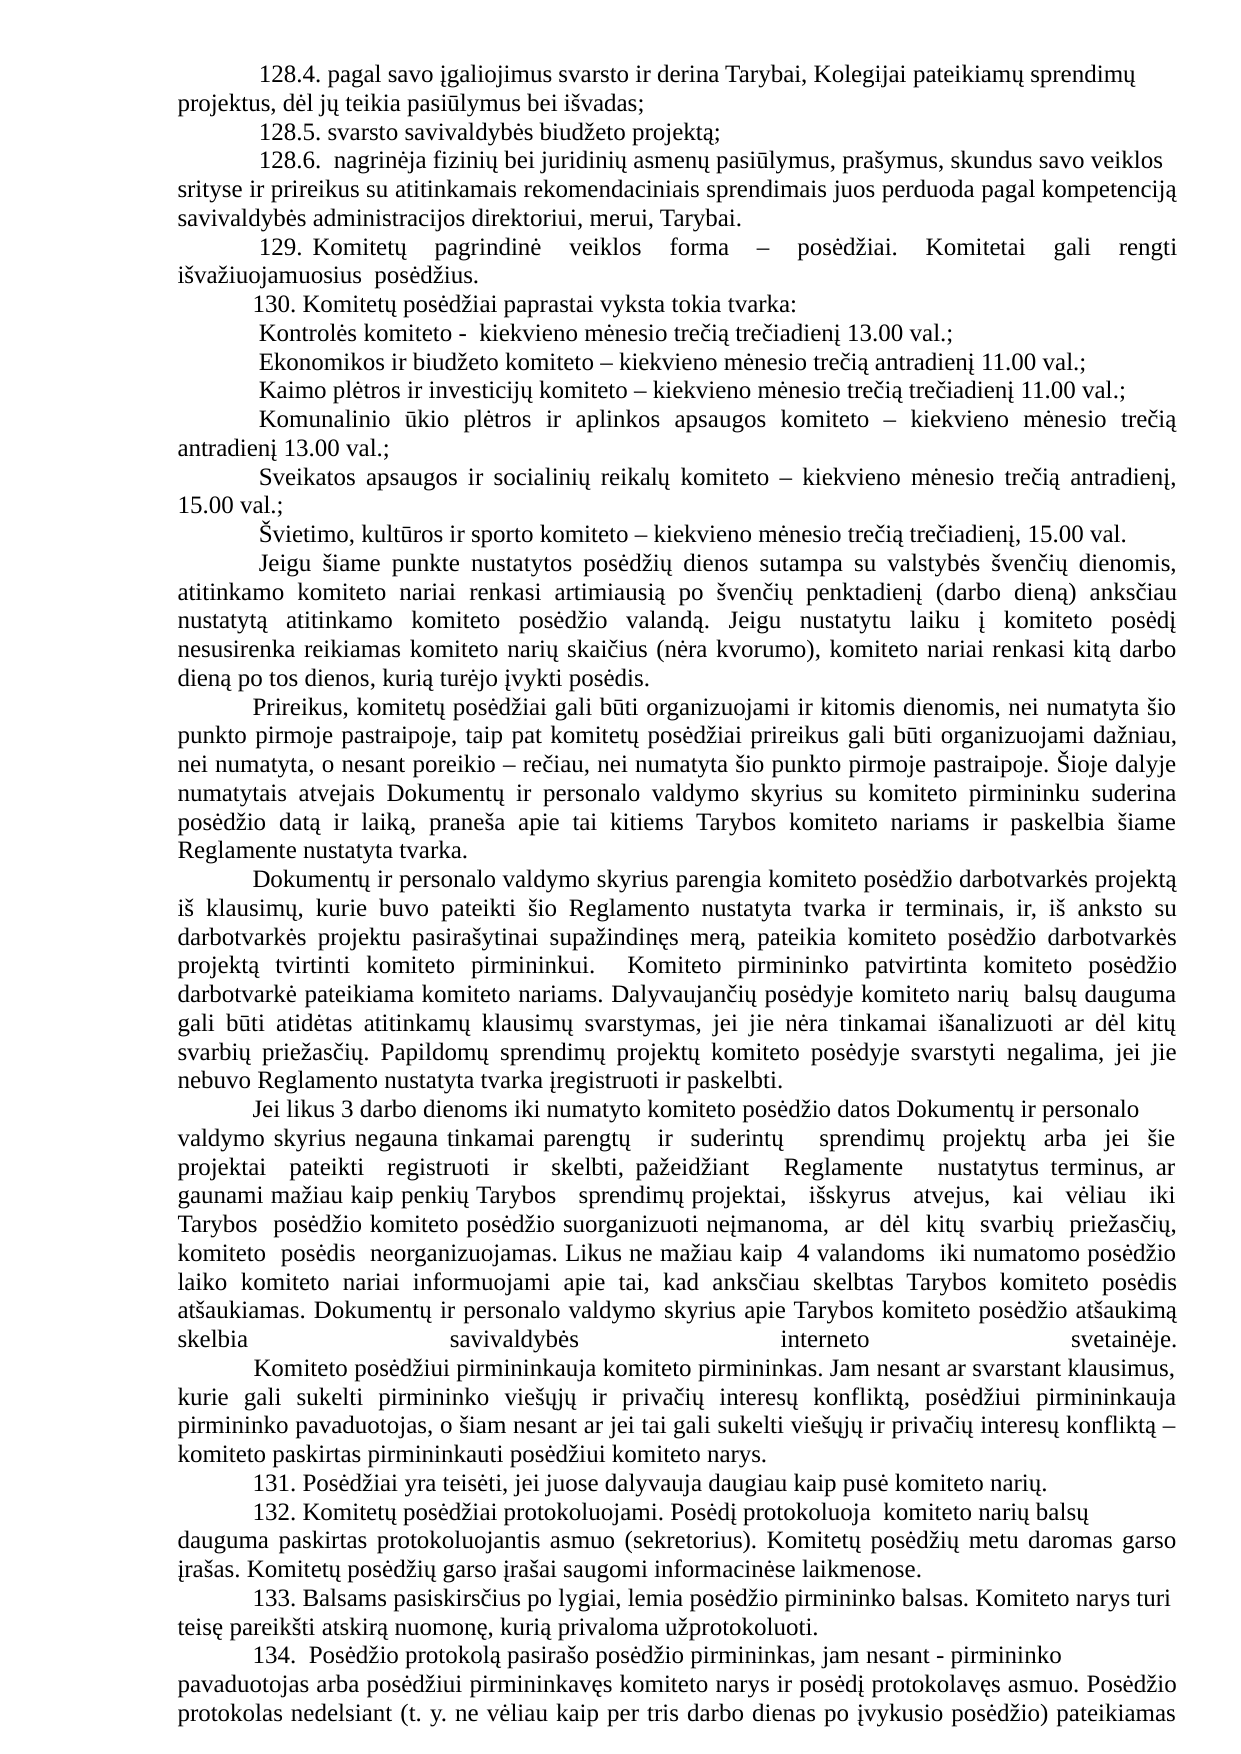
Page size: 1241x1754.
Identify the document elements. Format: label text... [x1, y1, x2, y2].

text Jeigu šiame punkte nustatytos posėdžių dienos sutampa su valstybės švenčių dienomis, atitinkamo komiteto nariai renkasi artimiausią po švenčių penktadienį (darbo dieną) anksčiau nustatytą atitinkamo komiteto posėdžio valandą. Jeigu nustatytu laiku į komiteto posėdį nesusirenka reikiamas komiteto narių skaičius (nėra kvorumo), komiteto nariai renkasi kitą darbo dieną po tos dienos, kurią turėjo įvykti posėdis. [177, 548, 1178, 692]
text 128.6. nagrinėja fizinių bei juridinių asmenų pasiūlymus, prašymus, skundus savo veiklos [252, 145, 1178, 174]
text 134. Posėdžio protokolą pasirašo posėdžio pirmininkas, jam nesant - pirmininko [252, 1640, 1178, 1669]
text 128.5. svarsto savivaldybės biudžeto projektą; [258, 117, 1178, 145]
text 130. Komitetų posėdžiai paprastai vyksta tokia tvarka: [252, 289, 1178, 318]
text 133. Balsams pasiskirsčius po lygiai, lemia posėdžio pirmininko balsas. Komiteto narys turi [252, 1583, 1178, 1612]
text valdymo skyrius negauna tinkamai parengtų ir suderintų sprendimų projektų arba jei šie projektai pateikti registruoti ir skelbti, pažeidžiant Reglamente nustatytus terminus, ar gaunami mažiau kaip penkių Tarybos sprendimų projektai, išskyrus atvejus, kai vėliau iki Tarybos posėdžio komiteto posėdžio suorganizuoti neįmanoma, ar dėl kitų svarbių priežasčių, komiteto posėdis neorganizuojamas. Likus ne mažiau kaip 4 valandoms iki numatomo posėdžio laiko komiteto nariai informuojami apie tai, kad anksčiau skelbtas Tarybos komiteto posėdis atšaukiamas. Dokumentų ir personalo valdymo skyrius apie Tarybos komiteto posėdžio atšaukimą skelbia savivaldybės interneto svetainėje. Komiteto posėdžiui pirmininkauja komiteto pirmininkas. Jam nesant ar svarstant klausimus, kurie gali sukelti pirmininko viešųjų ir privačių interesų konfliktą, posėdžiui pirmininkauja pirmininko pavaduotojas, o šiam nesant ar jei tai gali sukelti viešųjų ir privačių interesų konfliktą – komiteto paskirtas pirmininkauti posėdžiui komiteto narys. [177, 1123, 1178, 1468]
text teisę pareikšti atskirą nuomonę, kurią privaloma užprotokoluoti. [177, 1612, 1178, 1640]
text 131. Posėdžiai yra teisėti, jei juose dalyvauja daugiau kaip pusė komiteto narių. [177, 1468, 1178, 1497]
text dauguma paskirtas protokoluojantis asmuo (sekretorius). Komitetų posėdžių metu daromas garso įrašas. Komitetų posėdžių garso įrašai saugomi informacinėse laikmenose. [177, 1525, 1178, 1583]
text projektus, dėl jų teikia pasiūlymus bei išvadas; [177, 88, 1178, 117]
text Sveikatos apsaugos ir socialinių reikalų komiteto – kiekvieno mėnesio trečią antradienį, 15.00 val.; [177, 462, 1178, 519]
text Prireikus, komitetų posėdžiai gali būti organizuojami ir kitomis dienomis, nei numatyta šio punkto pirmoje pastraipoje, taip pat komitetų posėdžiai prireikus gali būti organizuojami dažniau, nei numatyta, o nesant poreikio – rečiau, nei numatyta šio punkto pirmoje pastraipoje. Šioje dalyje numatytais atvejais Dokumentų ir personalo valdymo skyrius su komiteto pirmininku suderina posėdžio datą ir laiką, praneša apie tai kitiems Tarybos komiteto nariams ir paskelbia šiame Reglamente nustatyta tvarka. [177, 692, 1178, 864]
text 132. Komitetų posėdžiai protokoluojami. Posėdį protokoluoja komiteto narių balsų [252, 1497, 1178, 1525]
text Komunalinio ūkio plėtros ir aplinkos apsaugos komiteto – kiekvieno mėnesio trečią antradienį 13.00 val.; [177, 404, 1178, 462]
text Švietimo, kultūros ir sporto komiteto – kiekvieno mėnesio trečią trečiadienį, 15.00 val. [252, 519, 1178, 548]
text Ekonomikos ir biudžeto komiteto – kiekvieno mėnesio trečią antradienį 11.00 val.; [177, 347, 1178, 375]
text srityse ir prireikus su atitinkamais rekomendaciniais sprendimais juos perduoda pagal kompetenciją savivaldybės administracijos direktoriui, merui, Tarybai. [177, 174, 1178, 232]
text Kontrolės komiteto - kiekvieno mėnesio trečią trečiadienį 13.00 val.; [177, 318, 1178, 347]
text 129. Komitetų pagrindinė veiklos forma – posėdžiai. Komitetai gali rengti išvažiuojamuosius posėdžius. [177, 232, 1178, 289]
text Dokumentų ir personalo valdymo skyrius parengia komiteto posėdžio darbotvarkės projektą iš klausimų, kurie buvo pateikti šio Reglamento nustatyta tvarka ir terminais, ir, iš anksto su darbotvarkės projektu pasirašytinai supažindinęs merą, pateikia komiteto posėdžio darbotvarkės projektą tvirtinti komiteto pirmininkui. Komiteto pirmininko patvirtinta komiteto posėdžio darbotvarkė pateikiama komiteto nariams. Dalyvaujančių posėdyje komiteto narių balsų dauguma gali būti atidėtas atitinkamų klausimų svarstymas, jei jie nėra tinkamai išanalizuoti ar dėl kitų svarbių priežasčių. Papildomų sprendimų projektų komiteto posėdyje svarstyti negalima, jei jie nebuvo Reglamento nustatyta tvarka įregistruoti ir paskelbti. [177, 864, 1178, 1094]
text 128.4. pagal savo įgaliojimus svarsto ir derina Tarybai, Kolegijai pateikiamų sprendimų [177, 59, 1178, 88]
text pavaduotojas arba posėdžiui pirmininkavęs komiteto narys ir posėdį protokolavęs asmuo. Posėdžio protokolas nedelsiant (t. y. ne vėliau kaip per tris darbo dienas po įvykusio posėdžio) pateikiamas [177, 1669, 1178, 1727]
text Kaimo plėtros ir investicijų komiteto – kiekvieno mėnesio trečią trečiadienį 11.00 val.; [177, 375, 1178, 404]
text Jei likus 3 darbo dienoms iki numatyto komiteto posėdžio datos Dokumentų ir personalo [252, 1094, 1178, 1123]
